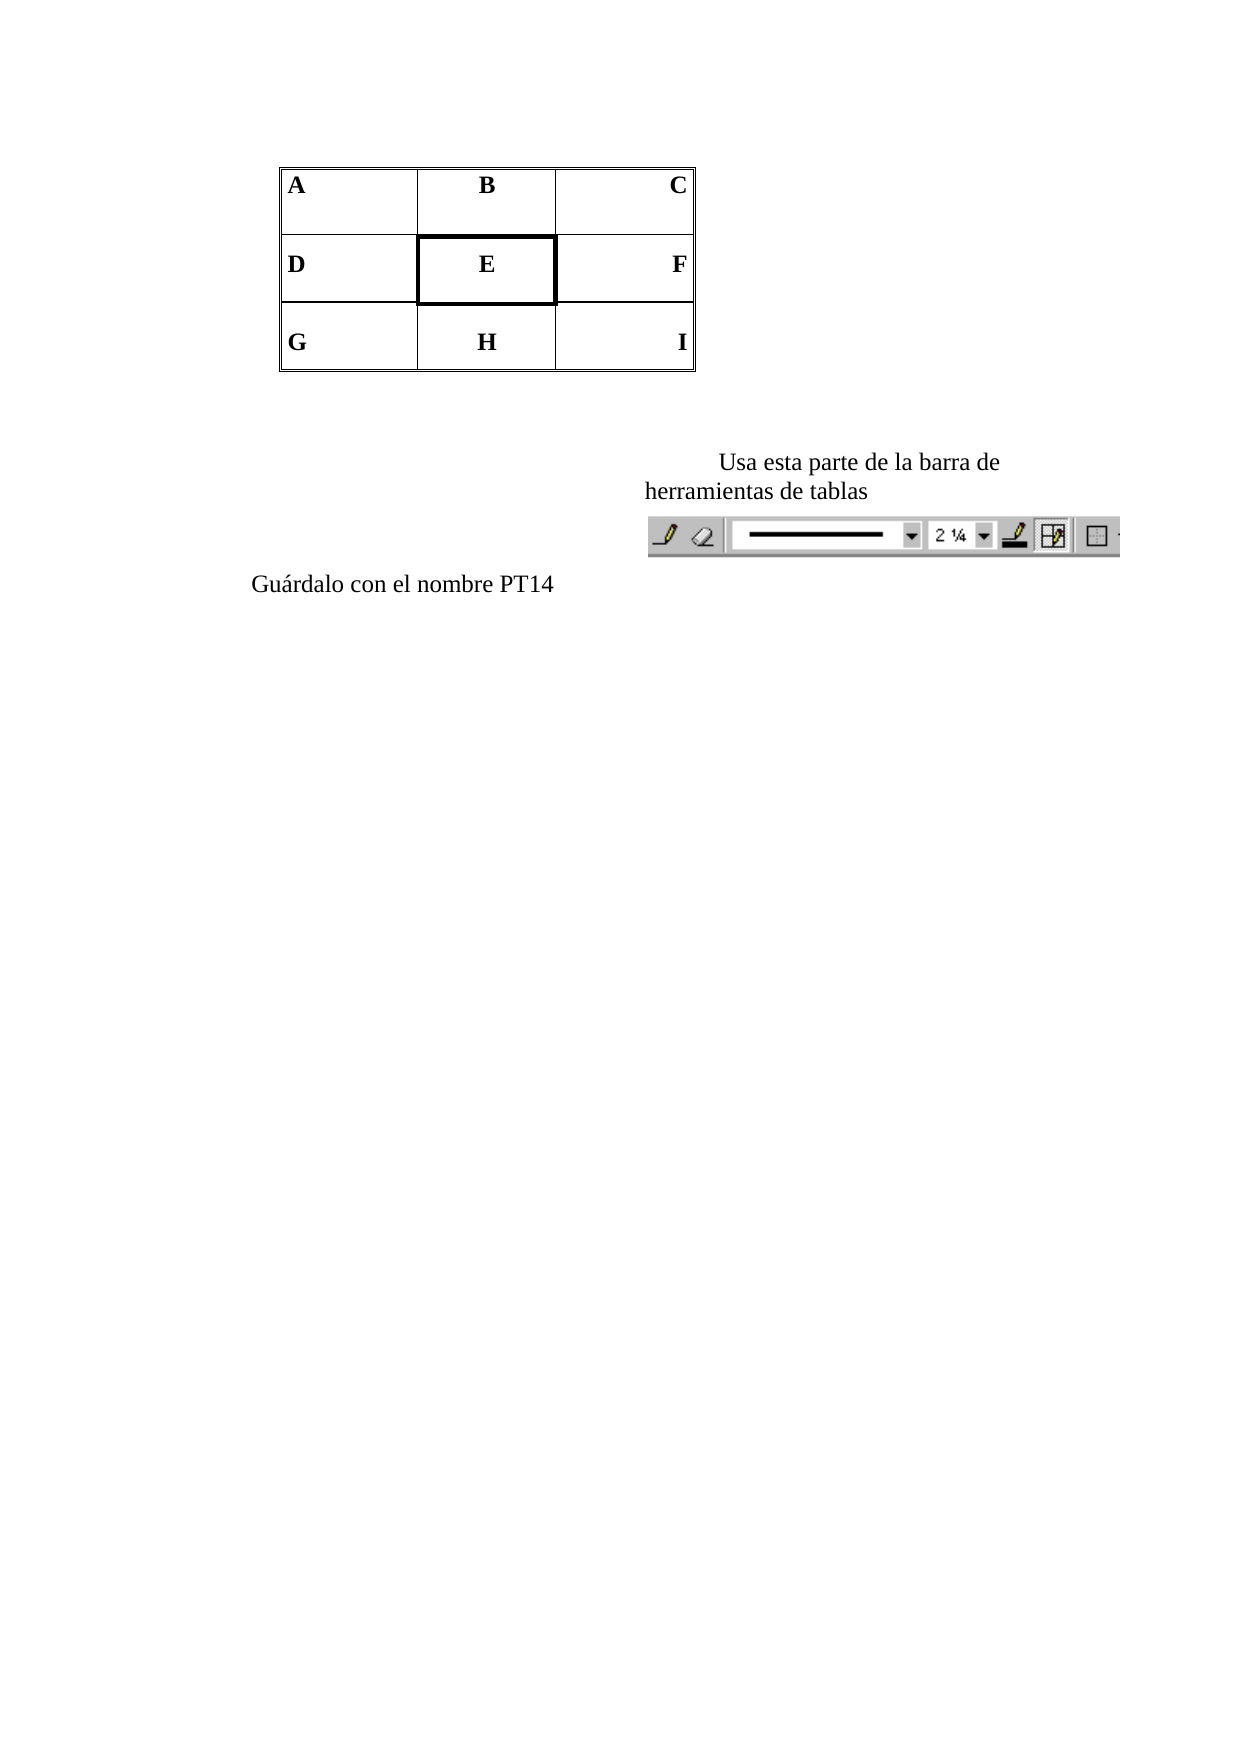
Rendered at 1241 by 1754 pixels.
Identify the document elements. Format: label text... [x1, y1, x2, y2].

table_cell H [418, 306, 555, 368]
text Guárdalo con el nombre PT14 [177, 569, 1122, 597]
table_header C [556, 170, 693, 234]
table_cell D [282, 235, 416, 301]
table_header B [418, 170, 555, 234]
table_cell I [556, 303, 693, 368]
table_cell G [282, 303, 417, 368]
picture [648, 515, 1120, 559]
table_cell F [558, 235, 693, 301]
table_cell E [420, 239, 553, 301]
table_header A [282, 170, 417, 234]
